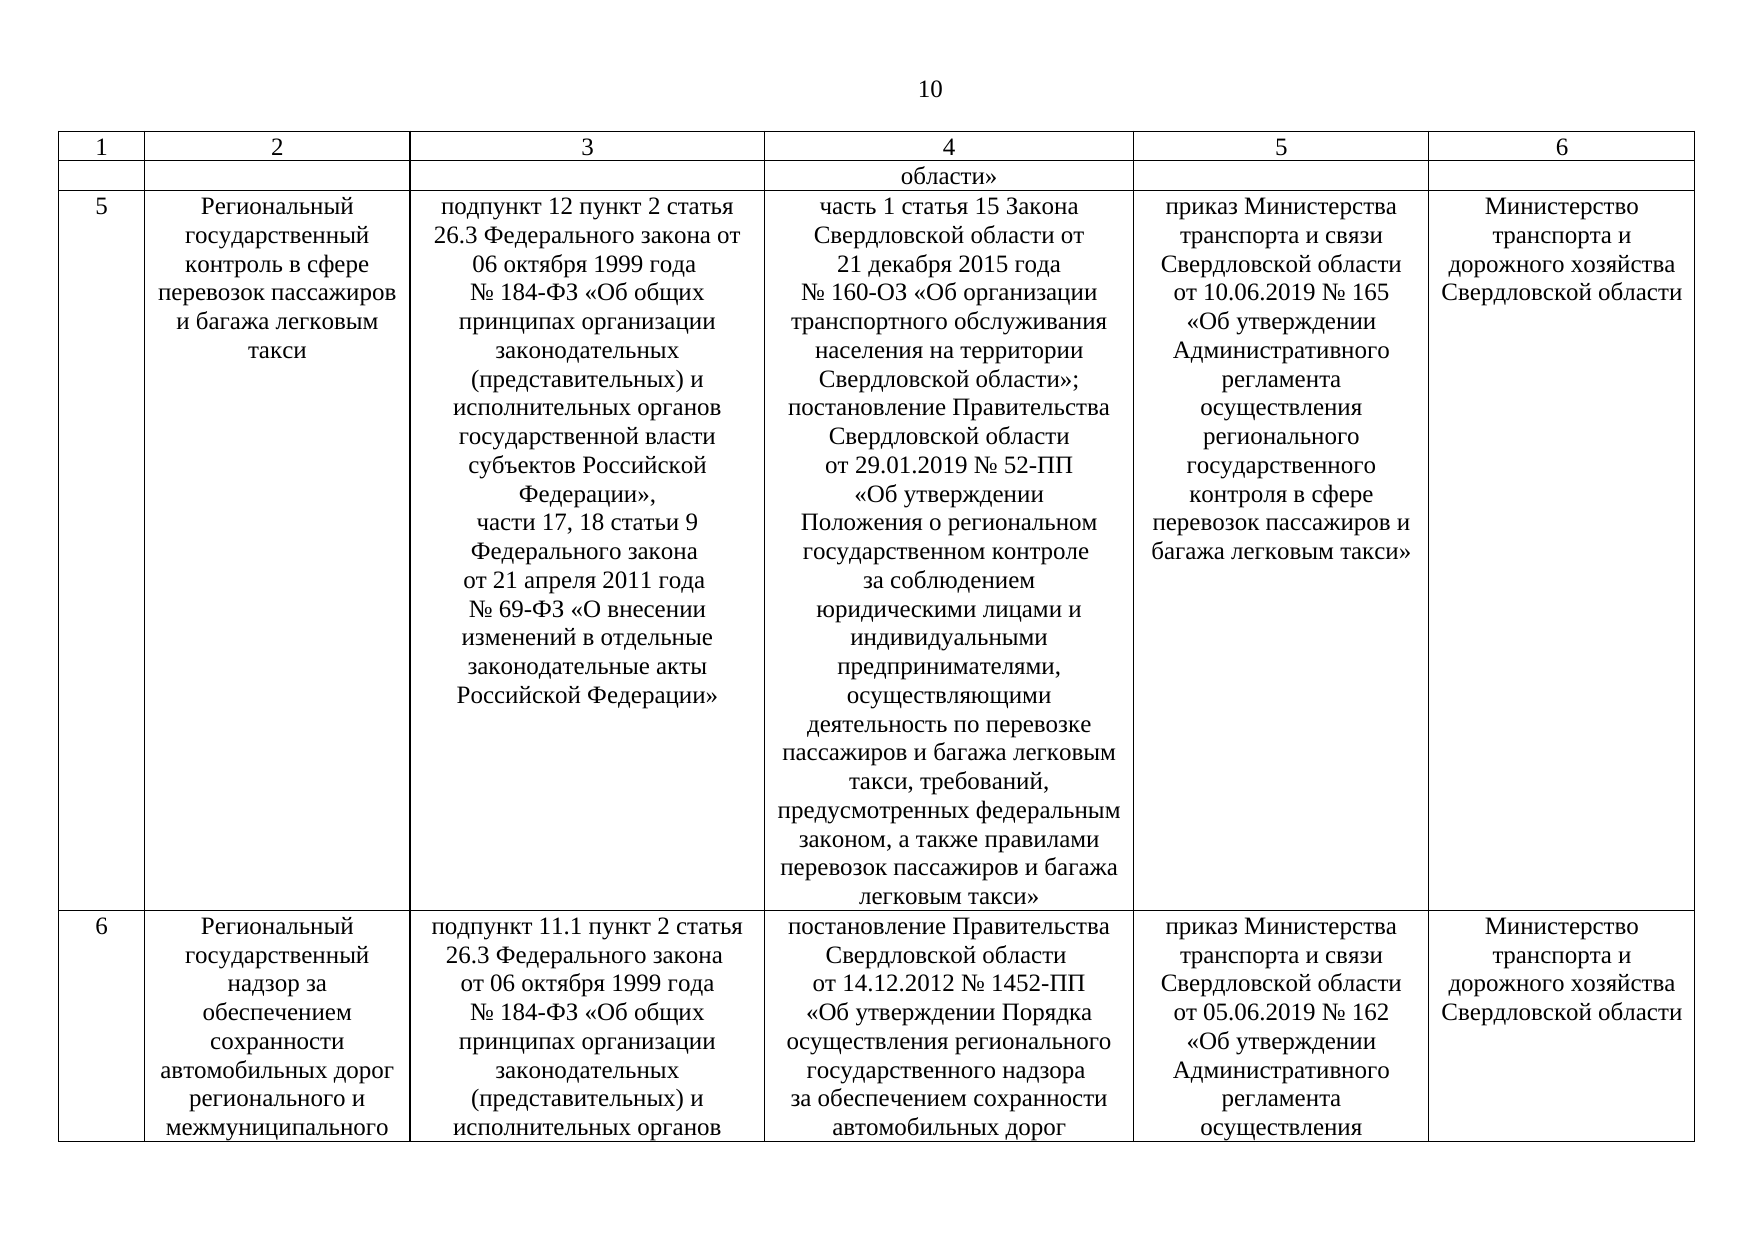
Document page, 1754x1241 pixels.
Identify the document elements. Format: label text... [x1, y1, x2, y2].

table_cell Региональный государственный надзор за обеспечением сохранности автомобильных дорог регионального и межмуниципального [145, 911, 409, 1141]
table_cell подпункт 11.1 пункт 2 статья 26.3 Федерального закона от 06 октября 1999 года № 184-ФЗ «Об общих принципах организации законодательных (представительных) и исполнительных органов [411, 911, 764, 1141]
table_header 5 [1134, 132, 1428, 160]
table_cell области» [765, 161, 1133, 190]
table_cell 5 [59, 191, 144, 910]
table_cell подпункт 12 пункт 2 статья 26.3 Федерального закона от 06 октября 1999 года № 184-ФЗ «Об общих принципах организации законодательных (представительных) и исполнительных органов государственной власти субъектов Российской Федерации», части 17, 18 статьи 9 Федерального закона от 21 апреля 2011 года № 69-ФЗ «О внесении изменений в отдельные законодательные акты Российской Федерации» [411, 191, 764, 910]
table_cell Министерство транспорта и дорожного хозяйства Свердловской области [1429, 191, 1694, 910]
table_cell [411, 161, 764, 190]
table_cell постановление Правительства Свердловской области от 14.12.2012 № 1452-ПП «Об утверждении Порядка осуществления регионального государственного надзора за обеспечением сохранности автомобильных дорог [765, 911, 1133, 1141]
table_cell Региональный государственный контроль в сфере перевозок пассажиров и багажа легковым такси [145, 191, 409, 910]
table_cell [1429, 161, 1694, 190]
table_cell [145, 161, 409, 190]
table_header 1 [59, 132, 144, 160]
table_header 4 [765, 132, 1133, 160]
table_cell приказ Министерства транспорта и связи Свердловской области от 10.06.2019 № 165 «Об утверждении Административного регламента осуществления регионального государственного контроля в сфере перевозок пассажиров и багажа легковым такси» [1134, 191, 1428, 910]
table_cell Министерство транспорта и дорожного хозяйства Свердловской области [1429, 911, 1694, 1141]
table_cell 6 [59, 911, 144, 1141]
table_cell [1134, 161, 1428, 190]
table_header 3 [411, 132, 764, 160]
table_cell приказ Министерства транспорта и связи Свердловской области от 05.06.2019 № 162 «Об утверждении Административного регламента осуществления [1134, 911, 1428, 1141]
table_header 6 [1429, 132, 1694, 160]
table_header 2 [145, 132, 409, 160]
table_cell [59, 161, 144, 190]
table_cell часть 1 статья 15 Закона Свердловской области от 21 декабря 2015 года № 160-ОЗ «Об организации транспортного обслуживания населения на территории Свердловской области»; постановление Правительства Свердловской области от 29.01.2019 № 52-ПП «Об утверждении Положения о региональном государственном контроле за соблюдением юридическими лицами и индивидуальными предпринимателями, осуществляющими деятельность по перевозке пассажиров и багажа легковым такси, требований, предусмотренных федеральным законом, а также правилами перевозок пассажиров и багажа легковым такси» [765, 191, 1133, 910]
